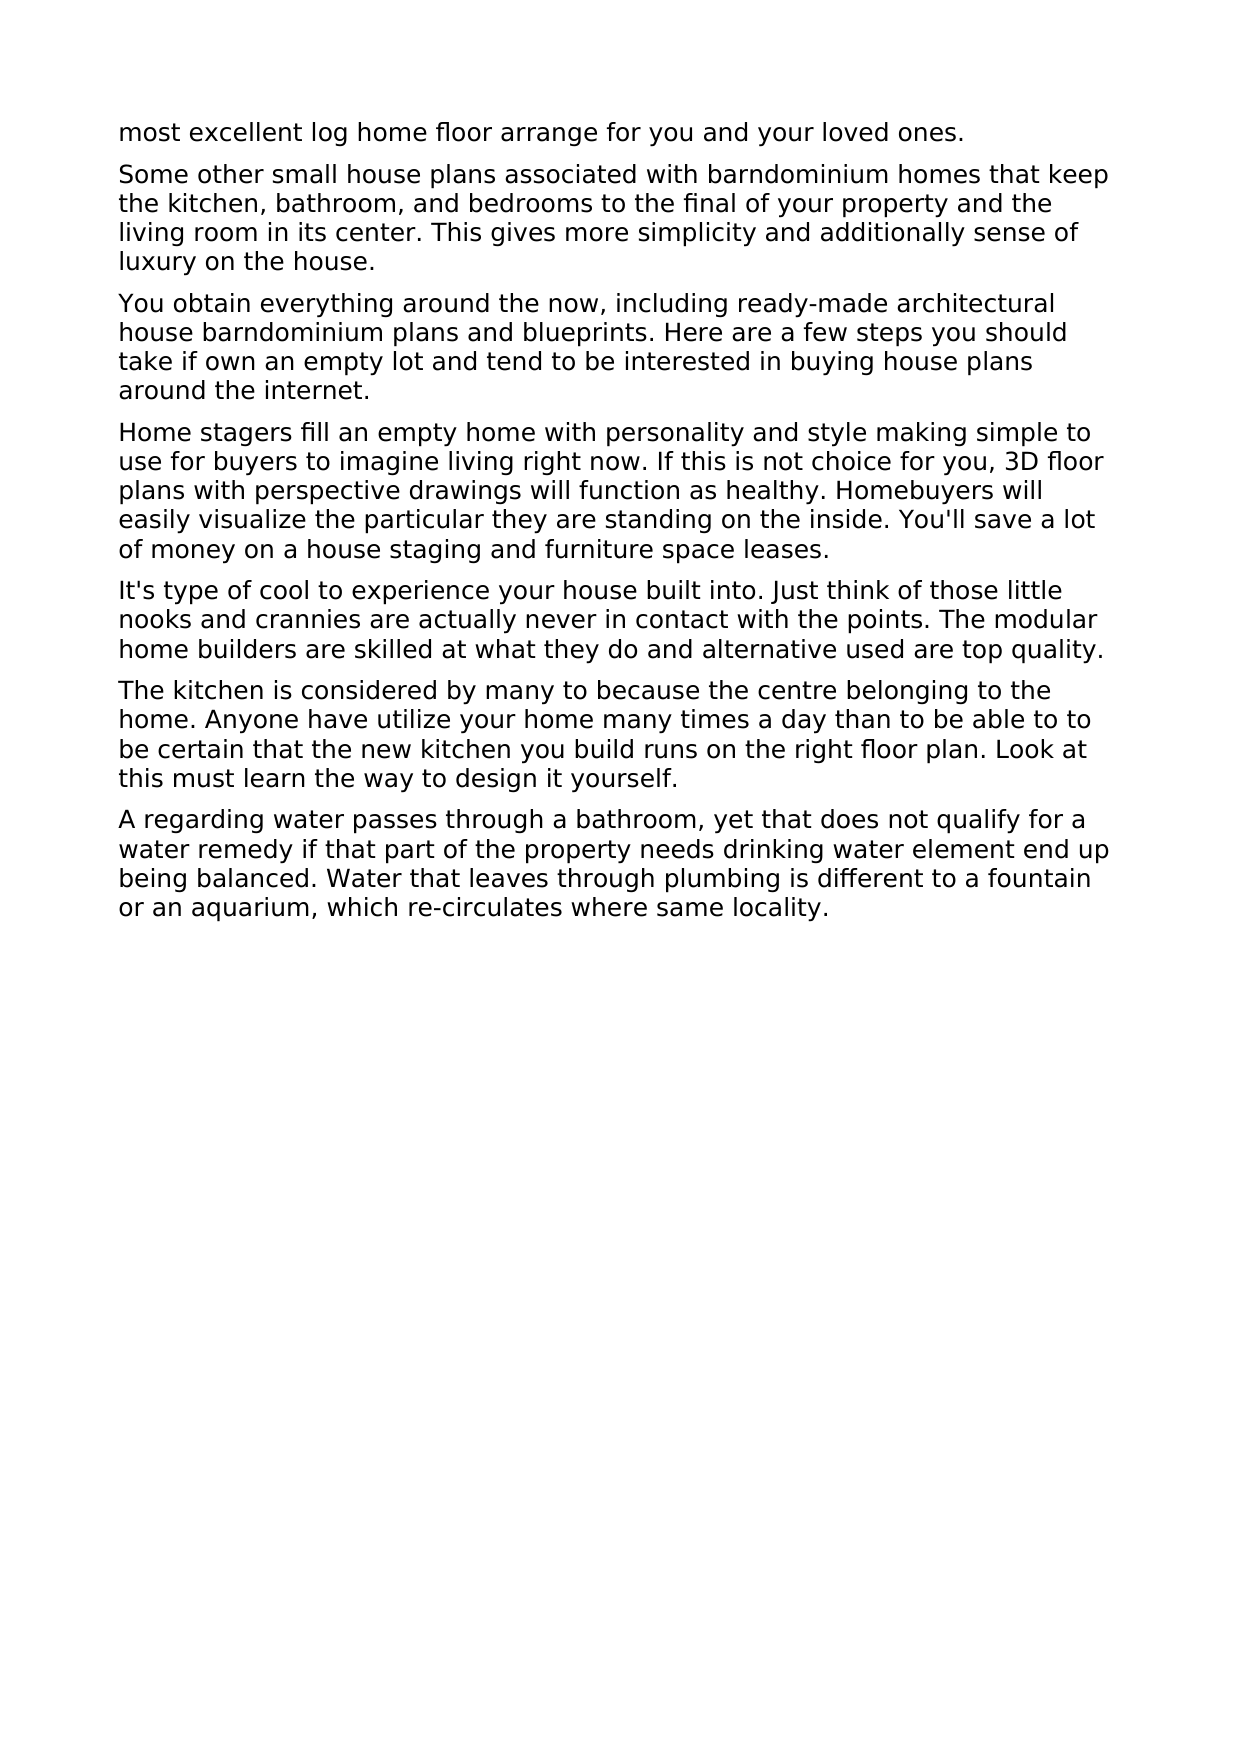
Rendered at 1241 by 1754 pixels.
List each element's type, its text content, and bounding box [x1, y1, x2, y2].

text You obtain everything around the now, including ready-made architectural house barndominium plans and blueprints. Here are a few steps you should take if own an empty lot and tend to be interested in buying house plans around the internet. [118, 289, 1122, 406]
text It's type of cool to experience your house built into. Just think of those little nooks and crannies are actually never in contact with the points. The modular home builders are skilled at what they do and alternative used are top quality. [118, 576, 1122, 664]
text Some other small house plans associated with barndominium homes that keep the kitchen, bathroom, and bedrooms to the final of your property and the living room in its center. This gives more simplicity and additionally sense of luxury on the house. [118, 160, 1122, 276]
text The kitchen is considered by many to because the centre belonging to the home. Anyone have utilize your home many times a day than to be able to to be certain that the new kitchen you build runs on the right floor plan. Look at this must learn the way to design it yourself. [118, 676, 1122, 793]
text A regarding water passes through a bathroom, yet that does not qualify for a water remedy if that part of the property needs drinking water element end up being balanced. Water that leaves through plumbing is different to a fountain or an aquarium, which re-circulates where same locality. [118, 806, 1122, 922]
text Home stagers fill an empty home with personality and style making simple to use for buyers to imagine living right now. If this is not choice for you, 3D floor plans with perspective drawings will function as healthy. Homebuyers will easily visualize the particular they are standing on the inside. You'll save a lot of money on a house staging and furniture space leases. [118, 418, 1122, 564]
text most excellent log home floor arrange for you and your loved ones. [118, 118, 1122, 147]
